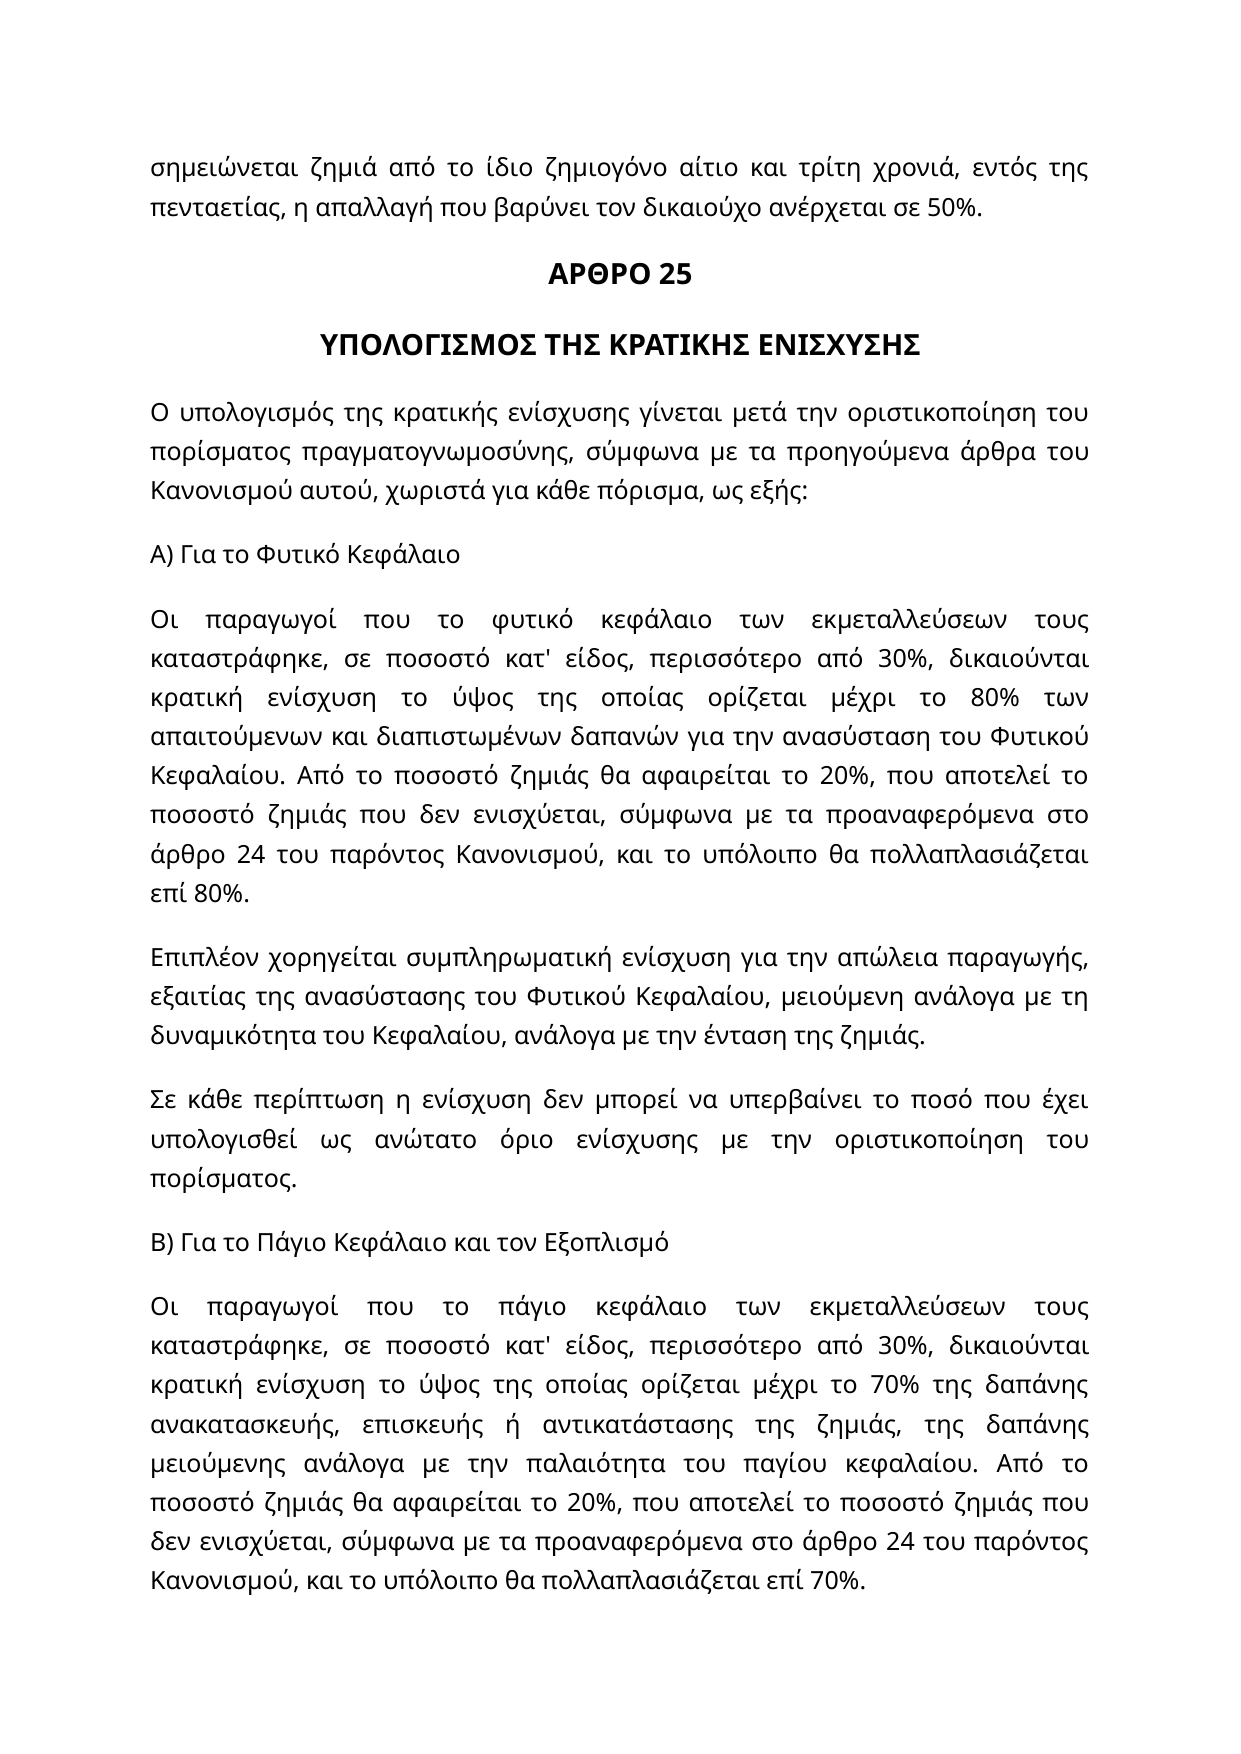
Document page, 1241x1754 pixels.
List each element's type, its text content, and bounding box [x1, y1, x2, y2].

text Οι παραγωγοί που το φυτικό κεφάλαιο των εκμεταλλεύσεων τους καταστράφηκε, σε ποσοστό κατ' είδος, περισσότερο από 30%, δικαιούνται κρατική ενίσχυση το ύψος της οποίας ορίζεται μέχρι το 80% των απαιτούμενων και διαπιστωμένων δαπανών για την ανασύσταση του Φυτικού Κεφαλαίου. Από το ποσοστό ζημιάς θα αφαιρείται το 20%, που αποτελεί το ποσοστό ζημιάς που δεν ενισχύεται, σύμφωνα με τα προαναφερόμενα στο άρθρο 24 του παρόντος Κανονισμού, και το υπόλοιπο θα πολλαπλασιάζεται επί 80%. [150, 601, 1090, 909]
text Επιπλέον χορηγείται συμπληρωματική ενίσχυση για την απώλεια παραγωγής, εξαιτίας της ανασύστασης του Φυτικού Κεφαλαίου, μειούμενη ανάλογα με τη δυναμικότητα του Κεφαλαίου, ανάλογα με την ένταση της ζημιάς. [150, 939, 1090, 1052]
text Οι παραγωγοί που το πάγιο κεφάλαιο των εκμεταλλεύσεων τους καταστράφηκε, σε ποσοστό κατ' είδος, περισσότερο από 30%, δικαιούνται κρατική ενίσχυση το ύψος της οποίας ορίζεται μέχρι το 70% της δαπάνης ανακατασκευής, επισκευής ή αντικατάστασης της ζημιάς, της δαπάνης μειούμενης ανάλογα με την παλαιότητα του παγίου κεφαλαίου. Από το ποσοστό ζημιάς θα αφαιρείται το 20%, που αποτελεί το ποσοστό ζημιάς που δεν ενισχύεται, σύμφωνα με τα προαναφερόμενα στο άρθρο 24 του παρόντος Κανονισμού, και το υπόλοιπο θα πολλαπλασιάζεται επί 70%. [150, 1289, 1090, 1597]
subtitle ΑΡΘΡΟ 25 [150, 253, 1090, 293]
text σημειώνεται ζημιά από το ίδιο ζημιογόνο αίτιο και τρίτη χρονιά, εντός της πενταετίας, η απαλλαγή που βαρύνει τον δικαιούχο ανέρχεται σε 50%. [150, 150, 1090, 223]
text Σε κάθε περίπτωση η ενίσχυση δεν μπορεί να υπερβαίνει το ποσό που έχει υπολογισθεί ως ανώτατο όριο ενίσχυσης με την οριστικοποίηση του πορίσματος. [150, 1082, 1090, 1194]
text Α) Για το Φυτικό Κεφάλαιο [150, 537, 1090, 571]
text Ο υπολογισμός της κρατικής ενίσχυσης γίνεται μετά την οριστικοποίηση του πορίσματος πραγματογνωμοσύνης, σύμφωνα με τα προηγούμενα άρθρα του Κανονισμού αυτού, χωριστά για κάθε πόρισμα, ως εξής: [150, 394, 1090, 507]
subtitle ΥΠΟΛΟΓΙΣΜΟΣ ΤΗΣ ΚΡΑΤΙΚΗΣ ΕΝΙΣΧΥΣΗΣ [150, 324, 1090, 364]
text Β) Για το Πάγιο Κεφάλαιο και τον Εξοπλισμό [150, 1224, 1090, 1259]
